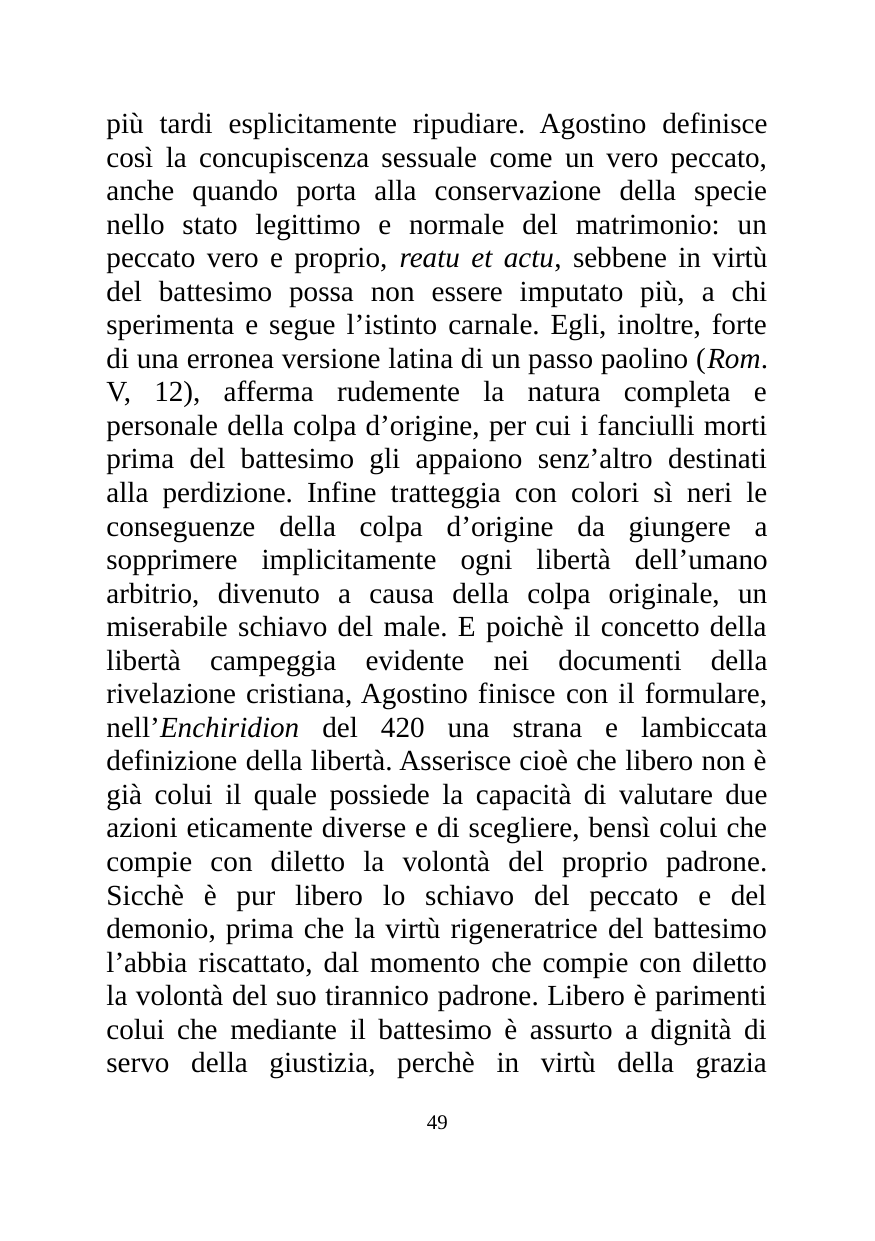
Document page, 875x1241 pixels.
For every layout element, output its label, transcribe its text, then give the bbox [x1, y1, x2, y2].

text più tardi esplicitamente ripudiare. Agostino definisce così la concupiscenza sessuale come un vero peccato, anche quando porta alla conservazione della specie nello stato legittimo e normale del matrimonio: un peccato vero e proprio, reatu et actu, sebbene in virtù del battesimo possa non essere imputato più, a chi sperimenta e segue l’istinto carnale. Egli, inoltre, forte di una erronea versione latina di un passo paolino (Rom. V, 12), afferma rudemente la natura completa e personale della colpa d’origine, per cui i fanciulli morti prima del battesimo gli appaiono senz’altro destinati alla perdizione. Infine tratteggia con colori sì neri le conseguenze della colpa d’origine da giungere a sopprimere implicitamente ogni libertà dell’umano arbitrio, divenuto a causa della colpa originale, un miserabile schiavo del male. E poichè il concetto della libertà campeggia evidente nei documenti della rivelazione cristiana, Agostino finisce con il formulare, nell’Enchiridion del 420 una strana e lambiccata definizione della libertà. Asserisce cioè che libero non è già colui il quale possiede la capacità di valutare due azioni eticamente diverse e di scegliere, bensì colui che compie con diletto la volontà del proprio padrone. Sicchè è pur libero lo schiavo del peccato e del demonio, prima che la virtù rigeneratrice del battesimo l’abbia riscattato, dal momento che compie con diletto la volontà del suo tirannico padrone. Libero è parimenti colui che mediante il battesimo è assurto a dignità di servo della giustizia, perchè in virtù della grazia [106, 106, 768, 1079]
